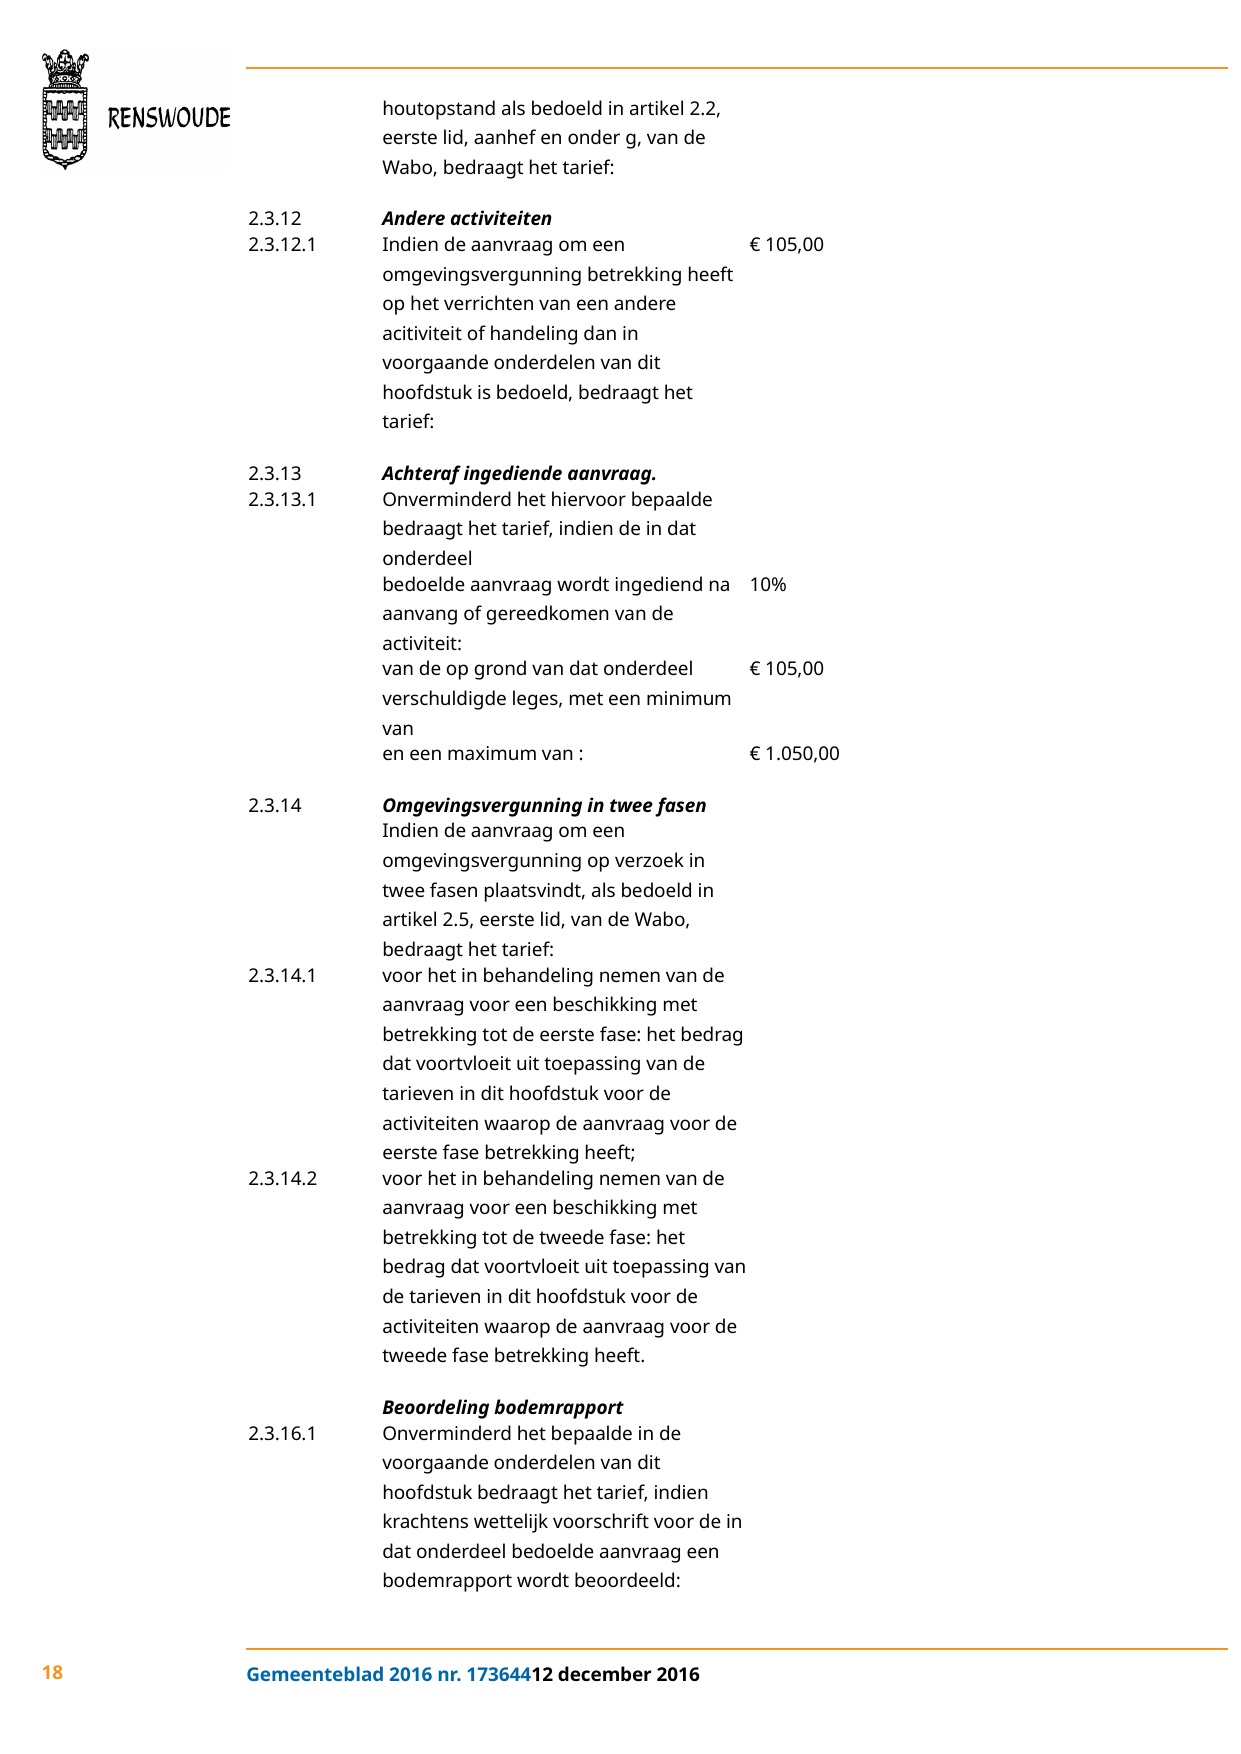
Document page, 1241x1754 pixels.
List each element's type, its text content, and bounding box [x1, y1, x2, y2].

table_cell en een maximum van : [382, 741, 749, 766]
table_cell [749, 818, 883, 962]
table_cell [1018, 95, 1152, 180]
table_cell voor het in behandeling nemen van de aanvraag voor een beschikking met betrekking tot de tweede fase: het bedrag dat voortvloeit uit toepassing van de tarieven in dit hoofdstuk voor de activiteiten waarop de aanvraag voor de tweede fase betrekking heeft. [382, 1165, 749, 1368]
table_cell 10% [749, 571, 883, 656]
table_cell [884, 571, 1017, 656]
table_cell 2.3.13 [248, 460, 382, 486]
table_cell [248, 766, 382, 792]
table_cell 2.3.13.1 [248, 486, 382, 571]
picture [41, 47, 231, 172]
table_cell € 105,00 [749, 231, 883, 434]
table_cell [1018, 1420, 1152, 1593]
table_cell houtopstand als bedoeld in artikel 2.2, eerste lid, aanhef en onder g, van de Wabo, bedraagt het tarief: [382, 95, 749, 180]
table_cell [884, 1165, 1017, 1368]
table_cell [884, 460, 1017, 486]
table_cell 2.3.14.1 [248, 962, 382, 1165]
table_cell 2.3.14 [248, 792, 382, 818]
table_cell [749, 962, 883, 1165]
table_cell [749, 180, 883, 205]
table_cell [884, 1394, 1017, 1420]
table_cell [248, 180, 382, 205]
table_cell € 105,00 [749, 656, 883, 741]
table_cell [248, 95, 382, 180]
table_cell 2.3.16.1 [248, 1420, 382, 1593]
table_cell [1018, 818, 1152, 962]
table_cell [1018, 1165, 1152, 1368]
table_cell [1018, 1368, 1152, 1394]
table_cell [884, 962, 1017, 1165]
table_cell € 1.050,00 [749, 741, 883, 766]
table_cell [382, 1368, 749, 1394]
table_cell 2.3.14.2 [248, 1165, 382, 1368]
table_cell [382, 434, 749, 460]
table_cell [1018, 486, 1152, 571]
table_cell [749, 792, 883, 818]
table_cell Onverminderd het bepaalde in de voorgaande onderdelen van dit hoofdstuk bedraagt het tarief, indien krachtens wettelijk voorschrift voor de in dat onderdeel bedoelde aanvraag een bodemrapport wordt beoordeeld: [382, 1420, 749, 1593]
table_cell [1018, 460, 1152, 486]
table_cell [884, 434, 1017, 460]
table_cell [749, 434, 883, 460]
table_cell Achteraf ingediende aanvraag. [382, 460, 749, 486]
table_cell Andere activiteiten [382, 205, 749, 231]
table_cell [248, 741, 382, 766]
table_cell [884, 741, 1017, 766]
table_cell [1018, 434, 1152, 460]
table_cell [1018, 205, 1152, 231]
table_cell [1018, 231, 1152, 434]
table_cell [884, 792, 1017, 818]
table_cell [382, 180, 749, 205]
table_cell [1018, 656, 1152, 741]
table_cell 2.3.12 [248, 205, 382, 231]
table_cell [248, 818, 382, 962]
table_cell [1018, 1394, 1152, 1420]
table_cell [884, 231, 1017, 434]
table_cell [248, 434, 382, 460]
table_cell [749, 205, 883, 231]
table_cell [1018, 766, 1152, 792]
table_cell [1018, 180, 1152, 205]
table_cell [749, 766, 883, 792]
table_cell van de op grond van dat onderdeel verschuldigde leges, met een minimum van [382, 656, 749, 741]
table_cell [749, 1420, 883, 1593]
table_cell [248, 1394, 382, 1420]
table_cell 2.3.12.1 [248, 231, 382, 434]
table_cell [884, 1368, 1017, 1394]
table_cell [884, 180, 1017, 205]
table_cell [248, 571, 382, 656]
table_cell Indien de aanvraag om een omgevingsvergunning op verzoek in twee fasen plaatsvindt, als bedoeld in artikel 2.5, eerste lid, van de Wabo, bedraagt het tarief: [382, 818, 749, 962]
table_cell [1018, 571, 1152, 656]
table_cell [749, 460, 883, 486]
table_cell [248, 1368, 382, 1394]
table_cell [884, 1420, 1017, 1593]
table_cell Indien de aanvraag om een omgevingsvergunning betrekking heeft op het verrichten van een andere acitiviteit of handeling dan in voorgaande onderdelen van dit hoofdstuk is bedoeld, bedraagt het tarief: [382, 231, 749, 434]
table_cell [749, 1165, 883, 1368]
table_cell [884, 818, 1017, 962]
table_cell Omgevingsvergunning in twee fasen [382, 792, 749, 818]
table_cell [884, 95, 1017, 180]
table_cell bedoelde aanvraag wordt ingediend na aanvang of gereedkomen van de activiteit: [382, 571, 749, 656]
table_cell [749, 1368, 883, 1394]
table_cell Beoordeling bodemrapport [382, 1394, 749, 1420]
table_cell voor het in behandeling nemen van de aanvraag voor een beschikking met betrekking tot de eerste fase: het bedrag dat voortvloeit uit toepassing van de tarieven in dit hoofdstuk voor de activiteiten waarop de aanvraag voor de eerste fase betrekking heeft; [382, 962, 749, 1165]
table_cell [1018, 962, 1152, 1165]
table_cell [749, 1394, 883, 1420]
table_cell [884, 486, 1017, 571]
table_cell Onverminderd het hiervoor bepaalde bedraagt het tarief, indien de in dat onderdeel [382, 486, 749, 571]
table_cell [382, 766, 749, 792]
table_cell [884, 656, 1017, 741]
table_cell [884, 205, 1017, 231]
table_cell [749, 486, 883, 571]
table_cell [248, 656, 382, 741]
table_cell [1018, 792, 1152, 818]
table_cell [884, 766, 1017, 792]
table_cell [749, 95, 883, 180]
table_cell [1018, 741, 1152, 766]
